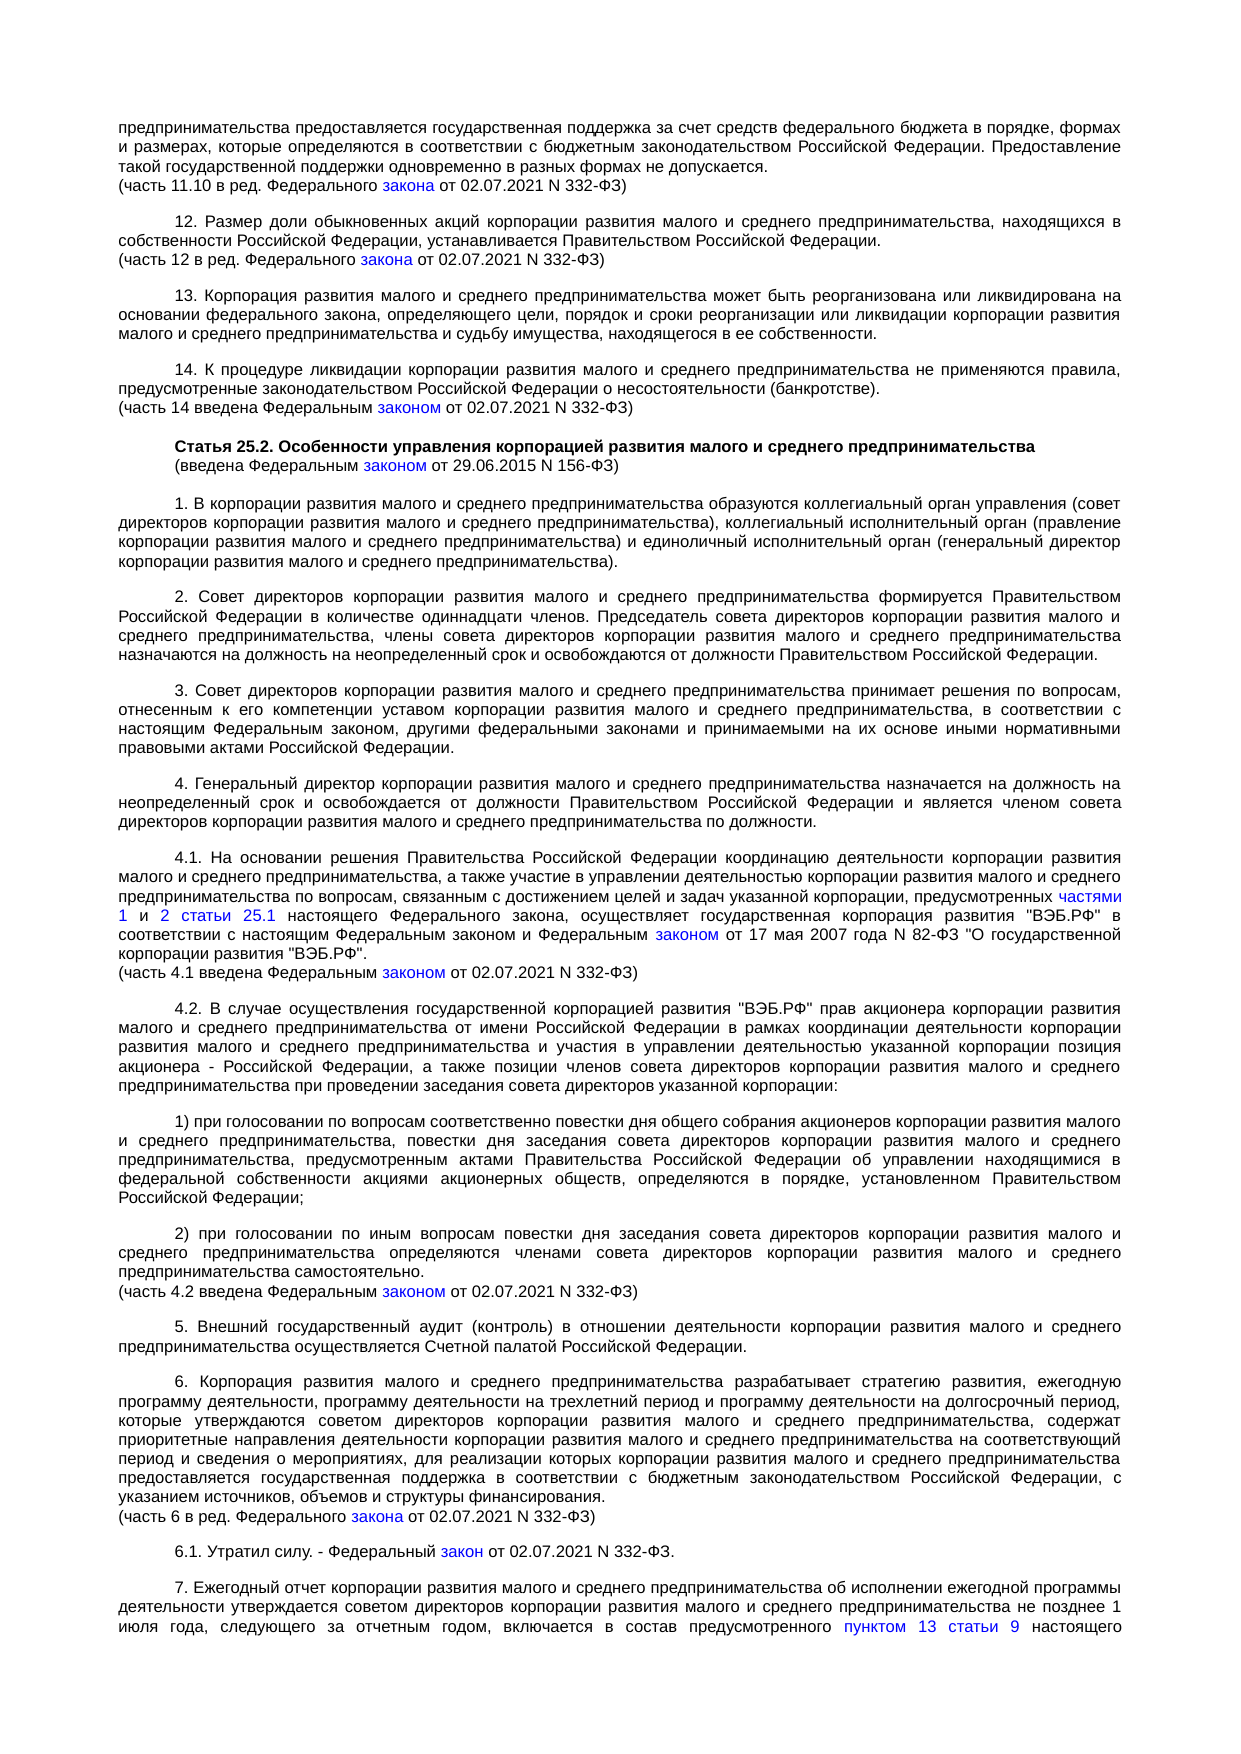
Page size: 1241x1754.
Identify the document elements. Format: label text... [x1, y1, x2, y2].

text 14. К процедуре ликвидации корпорации развития малого и среднего предпринимательства не применяются правила, предусмотренные законодательством Российской Федерации о несостоятельности (банкротстве). [118, 360, 1122, 398]
text 7. Ежегодный отчет корпорации развития малого и среднего предпринимательства об исполнении ежегодной программы деятельности утверждается советом директоров корпорации развития малого и среднего предпринимательства не позднее 1 июля года, следующего за отчетным годом, включается в состав предусмотренного пунктом 13 статьи 9 настоящего [118, 1578, 1122, 1636]
text 13. Корпорация развития малого и среднего предпринимательства может быть реорганизована или ликвидирована на основании федерального закона, определяющего цели, порядок и сроки реорганизации или ликвидации корпорации развития малого и среднего предпринимательства и судьбу имущества, находящегося в ее собственности. [118, 286, 1122, 343]
text 3. Совет директоров корпорации развития малого и среднего предпринимательства принимает решения по вопросам, отнесенным к его компетенции уставом корпорации развития малого и среднего предпринимательства, в соответствии с настоящим Федеральным законом, другими федеральными законами и принимаемыми на их основе иными нормативными правовыми актами Российской Федерации. [118, 681, 1122, 757]
text 2) при голосовании по иным вопросам повестки дня заседания совета директоров корпорации развития малого и среднего предпринимательства определяются членами совета директоров корпорации развития малого и среднего предпринимательства самостоятельно. [118, 1224, 1122, 1281]
text (часть 12 в ред. Федерального закона от 02.07.2021 N 332-ФЗ) [118, 250, 1122, 269]
text 6. Корпорация развития малого и среднего предпринимательства разрабатывает стратегию развития, ежегодную программу деятельности, программу деятельности на трехлетний период и программу деятельности на долгосрочный период, которые утверждаются советом директоров корпорации развития малого и среднего предпринимательства, содержат приоритетные направления деятельности корпорации развития малого и среднего предпринимательства на соответствующий период и сведения о мероприятиях, для реализации которых корпорации развития малого и среднего предпринимательства предоставляется государственная поддержка в соответствии с бюджетным законодательством Российской Федерации, с указанием источников, объемов и структуры финансирования. [118, 1372, 1122, 1506]
text (часть 11.10 в ред. Федерального закона от 02.07.2021 N 332-ФЗ) [118, 176, 1122, 195]
text 6.1. Утратил силу. - Федеральный закон от 02.07.2021 N 332-ФЗ. [118, 1542, 1122, 1561]
text (введена Федеральным законом от 29.06.2015 N 156-ФЗ) [118, 456, 1122, 475]
text 1. В корпорации развития малого и среднего предпринимательства образуются коллегиальный орган управления (совет директоров корпорации развития малого и среднего предпринимательства), коллегиальный исполнительный орган (правление корпорации развития малого и среднего предпринимательства) и единоличный исполнительный орган (генеральный директор корпорации развития малого и среднего предпринимательства). [118, 494, 1122, 571]
text 4.1. На основании решения Правительства Российской Федерации координацию деятельности корпорации развития малого и среднего предпринимательства, а также участие в управлении деятельностью корпорации развития малого и среднего предпринимательства по вопросам, связанным с достижением целей и задач указанной корпорации, предусмотренных частями 1 и 2 статьи 25.1 настоящего Федерального закона, осуществляет государственная корпорация развития "ВЭБ.РФ" в соответствии с настоящим Федеральным законом и Федеральным законом от 17 мая 2007 года N 82-ФЗ "О государственной корпорации развития "ВЭБ.РФ". [118, 848, 1122, 963]
text 4.2. В случае осуществления государственной корпорацией развития "ВЭБ.РФ" прав акционера корпорации развития малого и среднего предпринимательства от имени Российской Федерации в рамках координации деятельности корпорации развития малого и среднего предпринимательства и участия в управлении деятельностью указанной корпорации позиция акционера - Российской Федерации, а также позиции членов совета директоров корпорации развития малого и среднего предпринимательства при проведении заседания совета директоров указанной корпорации: [118, 999, 1122, 1095]
text (часть 4.2 введена Федеральным законом от 02.07.2021 N 332-ФЗ) [118, 1281, 1122, 1301]
text (часть 14 введена Федеральным законом от 02.07.2021 N 332-ФЗ) [118, 398, 1122, 417]
text 12. Размер доли обыкновенных акций корпорации развития малого и среднего предпринимательства, находящихся в собственности Российской Федерации, устанавливается Правительством Российской Федерации. [118, 211, 1122, 250]
text 4. Генеральный директор корпорации развития малого и среднего предпринимательства назначается на должность на неопределенный срок и освобождается от должности Правительством Российской Федерации и является членом совета директоров корпорации развития малого и среднего предпринимательства по должности. [118, 774, 1122, 831]
text 1) при голосовании по вопросам соответственно повестки дня общего собрания акционеров корпорации развития малого и среднего предпринимательства, повестки дня заседания совета директоров корпорации развития малого и среднего предпринимательства, предусмотренным актами Правительства Российской Федерации об управлении находящимися в федеральной собственности акциями акционерных обществ, определяются в порядке, установленном Правительством Российской Федерации; [118, 1111, 1122, 1207]
text (часть 6 в ред. Федерального закона от 02.07.2021 N 332-ФЗ) [118, 1506, 1122, 1526]
text 5. Внешний государственный аудит (контроль) в отношении деятельности корпорации развития малого и среднего предпринимательства осуществляется Счетной палатой Российской Федерации. [118, 1317, 1122, 1356]
text Статья 25.2. Особенности управления корпорацией развития малого и среднего предпринимательства [118, 436, 1122, 456]
text предпринимательства предоставляется государственная поддержка за счет средств федерального бюджета в порядке, формах и размерах, которые определяются в соответствии с бюджетным законодательством Российской Федерации. Предоставление такой государственной поддержки одновременно в разных формах не допускается. [118, 118, 1122, 176]
text (часть 4.1 введена Федеральным законом от 02.07.2021 N 332-ФЗ) [118, 963, 1122, 982]
text 2. Совет директоров корпорации развития малого и среднего предпринимательства формируется Правительством Российской Федерации в количестве одиннадцати членов. Председатель совета директоров корпорации развития малого и среднего предпринимательства, члены совета директоров корпорации развития малого и среднего предпринимательства назначаются на должность на неопределенный срок и освобождаются от должности Правительством Российской Федерации. [118, 587, 1122, 664]
